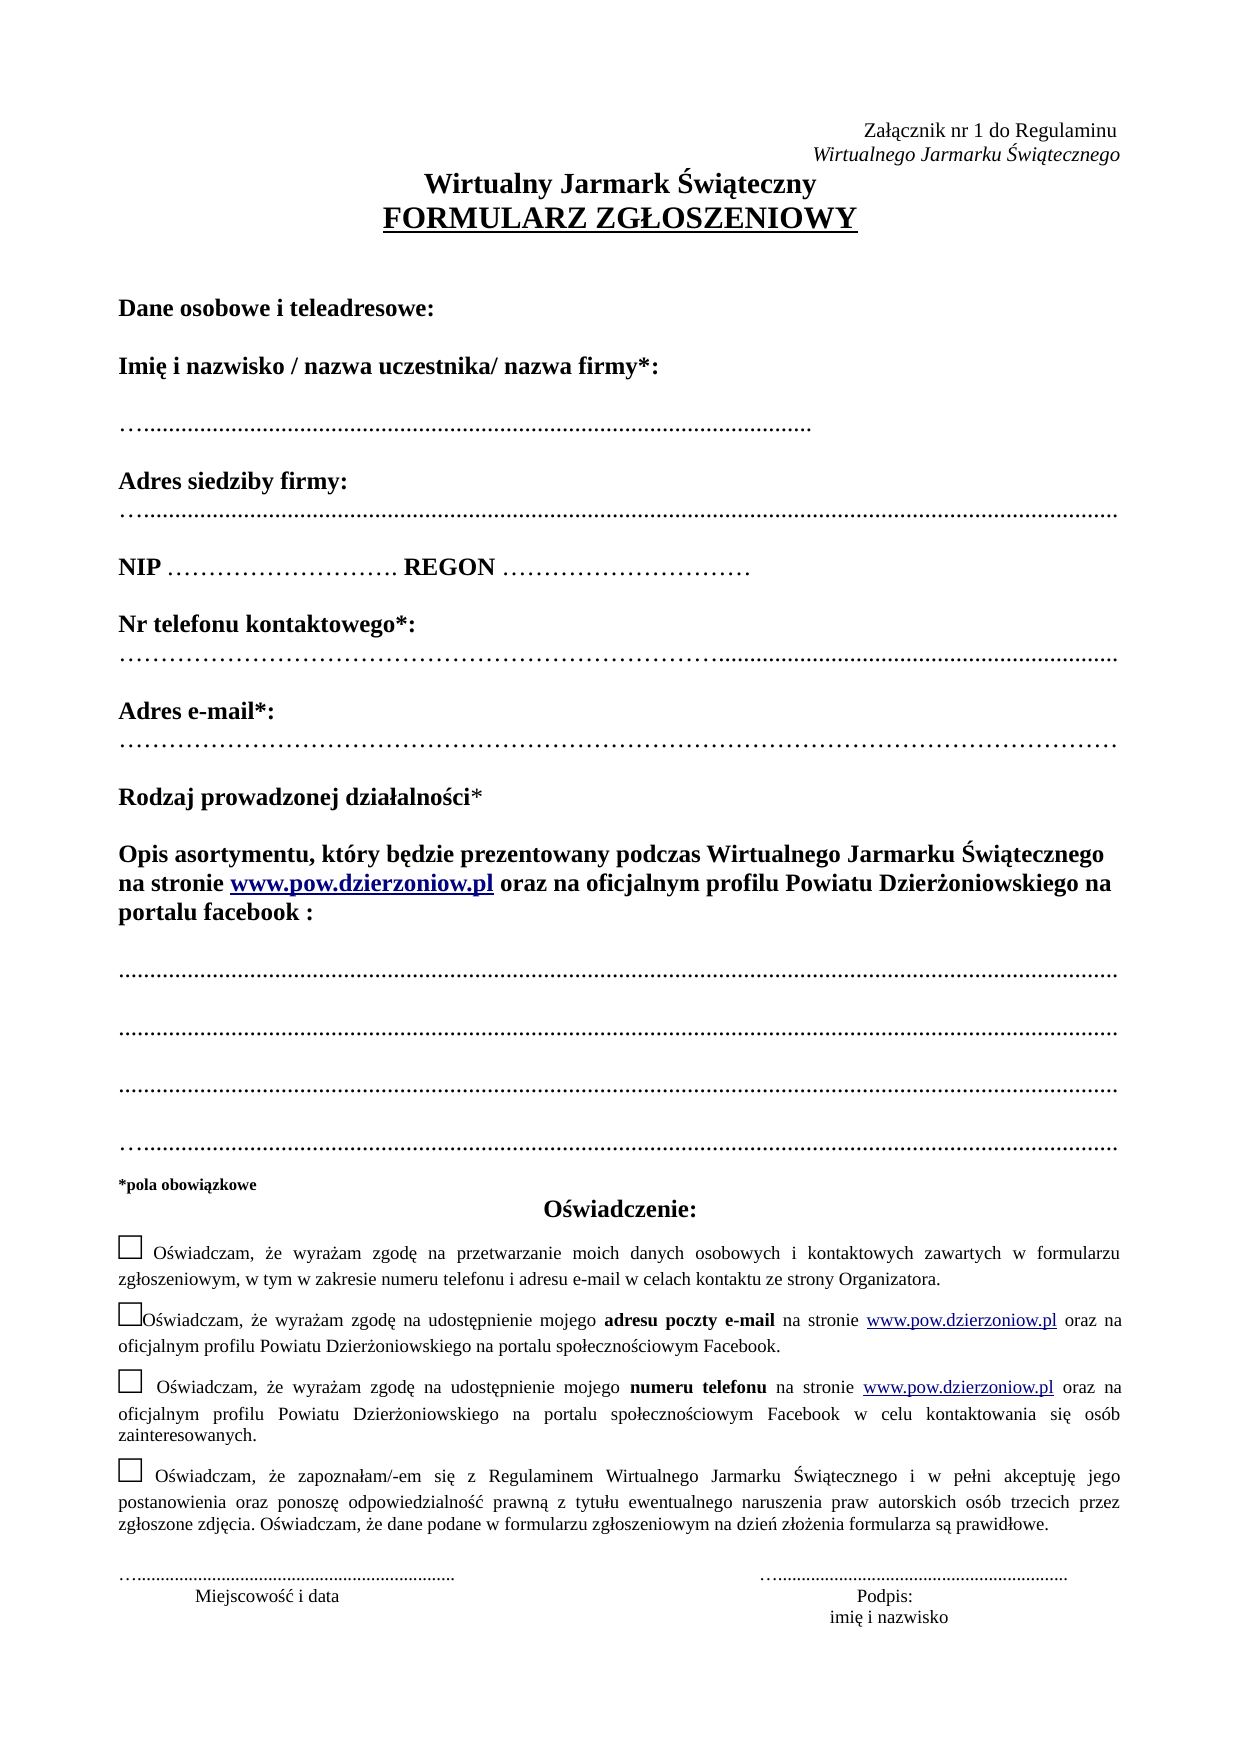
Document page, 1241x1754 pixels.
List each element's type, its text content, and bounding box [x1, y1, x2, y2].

text …............................................................................................................................................................ [118, 494, 1122, 523]
text ................................................................................................................................................................ [118, 1069, 1122, 1098]
text imię i nazwisko [118, 1606, 1122, 1628]
text Oświadczenie: [118, 1194, 1122, 1223]
text □ Oświadczam, że wyrażam zgodę na udostępnienie mojego numeru telefonu na stronie www.pow.dzierzoniow.pl oraz na oficjalnym profilu Powiatu Dzierżoniowskiego na portalu społecznościowym Facebook w celu kontaktowania się osób zainteresowanych. [118, 1357, 1122, 1446]
text Opis asortymentu, który będzie prezentowany podczas Wirtualnego Jarmarku Świątecznego na stronie www.pow.dzierzoniow.pl oraz na oficjalnym profilu Powiatu Dzierżoniowskiego na portalu facebook : [118, 839, 1122, 926]
text ….................................................................... ….............................................................. [118, 1563, 1122, 1584]
text Nr telefonu kontaktowego*: ………………………………………………………………................................................................ [118, 609, 1122, 667]
text *pola obowiązkowe [118, 1175, 1122, 1194]
text Miejscowość i data Podpis: [118, 1584, 1122, 1606]
list □ Oświadczam, że wyrażam zgodę na przetwarzanie moich danych osobowych i kontaktowych zawartych w formularzu zgłoszeniowym, w tym w zakresie numeru telefonu i adresu e-mail w celach kontaktu ze strony Organizatora. [118, 1223, 1122, 1290]
text FORMULARZ ZGŁOSZENIOWY [118, 200, 1122, 236]
text Adres e-mail*: ………………………………………………………………………………………………………… [118, 696, 1122, 753]
list Rodzaj prowadzonej działalności* [118, 782, 1122, 811]
list Dane osobowe i teleadresowe: [118, 293, 1122, 322]
text □ Oświadczam, że zapoznałam/-em się z Regulaminem Wirtualnego Jarmarku Świątecznego i w pełni akceptuję jego postanowienia oraz ponoszę odpowiedzialność prawną z tytułu ewentualnego naruszenia praw autorskich osób trzecich przez zgłoszone zdjęcia. Oświadczam, że dane podane w formularzu zgłoszeniowym na dzień złożenia formularza są prawidłowe. [118, 1446, 1122, 1534]
text Wirtualny Jarmark Świąteczny [118, 166, 1122, 200]
text □Oświadczam, że wyrażam zgodę na udostępnienie mojego adresu poczty e-mail na stronie www.pow.dzierzoniow.pl oraz na oficjalnym profilu Powiatu Dzierżoniowskiego na portalu społecznościowym Facebook. [118, 1290, 1122, 1357]
text …............................................................................................................................................................ [118, 1127, 1122, 1156]
text Załącznik nr 1 do Regulaminu [118, 118, 1122, 142]
text Wirtualnego Jarmarku Świątecznego [118, 142, 1122, 166]
text ................................................................................................................................................................ [118, 954, 1122, 983]
text Imię i nazwisko / nazwa uczestnika/ nazwa firmy*: [118, 351, 1122, 379]
text NIP ………………………. REGON ………………………… [118, 552, 1122, 581]
text …........................................................................................................... [118, 408, 1122, 437]
text ................................................................................................................................................................ [118, 1012, 1122, 1041]
text Adres siedziby firmy: [118, 466, 1122, 494]
